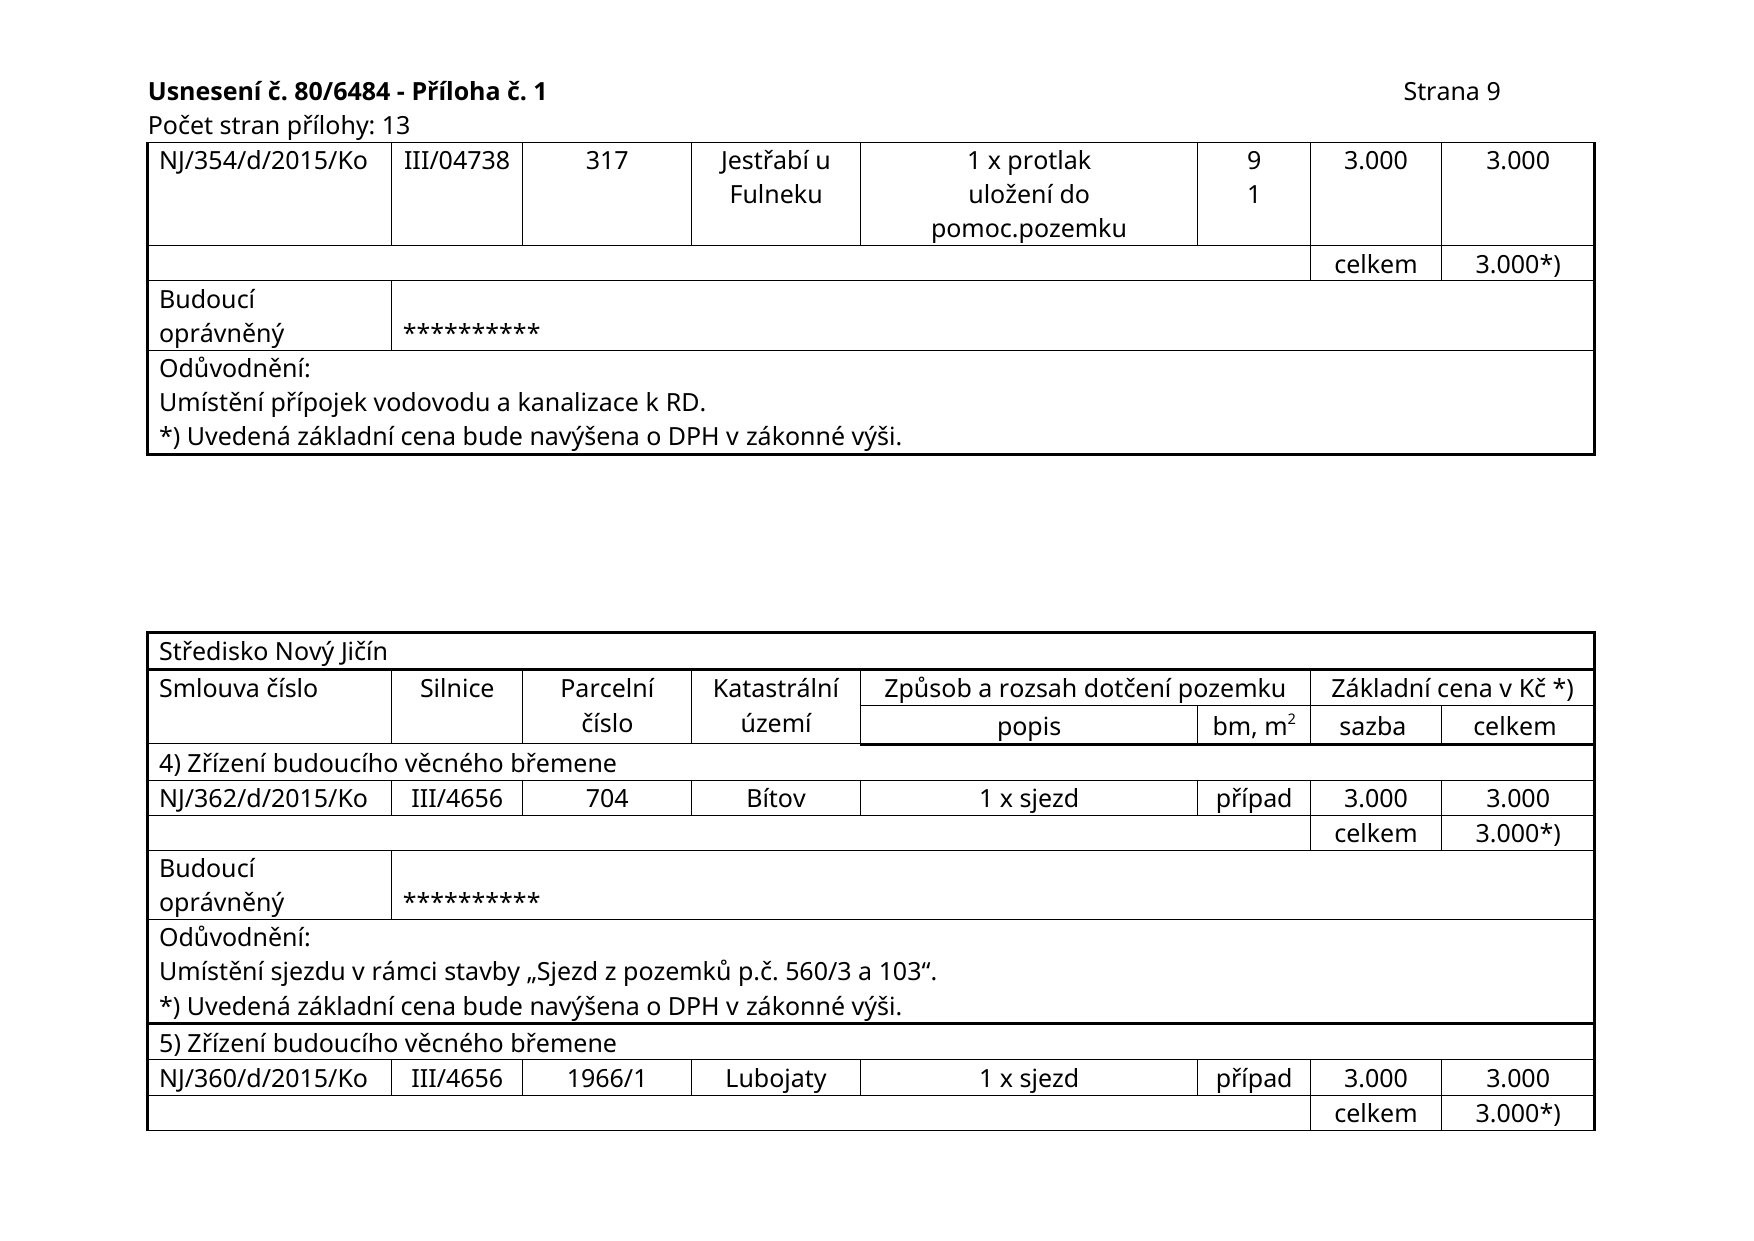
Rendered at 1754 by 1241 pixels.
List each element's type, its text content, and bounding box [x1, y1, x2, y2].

table_cell popis [861, 706, 1197, 742]
table_cell [149, 1096, 1310, 1129]
table_cell III/04738 [392, 143, 522, 245]
table_cell celkem [1311, 816, 1441, 850]
table_cell 1 x sjezd [861, 781, 1197, 815]
table_cell případ [1198, 781, 1310, 815]
table_cell III/4656 [392, 781, 522, 815]
table_cell 704 [523, 781, 691, 815]
table_cell Budoucí oprávněný [149, 851, 391, 919]
table_cell Budoucí oprávněný [149, 281, 391, 349]
table_cell bm, m2 [1198, 706, 1310, 742]
table_cell III/4656 [392, 1060, 522, 1094]
table_cell 1 x sjezd [861, 1060, 1197, 1094]
table_cell Parcelní číslo [523, 671, 691, 742]
table_cell 1 x protlak uložení do pomoc.pozemku [861, 143, 1197, 245]
table_cell 3.000*) [1442, 816, 1593, 850]
table_cell Silnice [392, 671, 522, 742]
table_cell Odůvodnění: Umístění přípojek vodovodu a kanalizace k RD. *) Uvedená základní cena bude navýšena o DPH v zákonné výši. [149, 351, 1593, 453]
table_cell Odůvodnění: Umístění sjezdu v rámci stavby „Sjezd z pozemků p.č. 560/3 a 103“. *) Uvedená základní cena bude navýšena o DPH v zákonné výši. [149, 920, 1593, 1022]
table_cell 3.000 [1311, 143, 1441, 245]
table_cell 9 1 [1198, 143, 1310, 245]
table_cell 5) Zřízení budoucího věcného břemene [149, 1025, 1593, 1059]
table_cell NJ/354/d/2015/Ko [149, 143, 391, 245]
table_cell 3.000 [1311, 781, 1441, 815]
table_cell [149, 816, 1310, 850]
table_cell celkem [1442, 706, 1593, 742]
table_cell Způsob a rozsah dotčení pozemku [861, 671, 1310, 705]
table_cell NJ/360/d/2015/Ko [149, 1060, 391, 1094]
table_cell Bítov [692, 781, 860, 815]
table_cell Lubojaty [692, 1060, 860, 1094]
table_cell 3.000 [1442, 781, 1593, 815]
table_cell 3.000 [1311, 1060, 1441, 1094]
table_header Středisko Nový Jičín [149, 634, 1593, 668]
table_cell 3.000*) [1442, 246, 1593, 280]
table_cell Katastrální území [692, 671, 860, 742]
table_cell [149, 246, 1310, 280]
table_cell ********** [392, 281, 1593, 349]
table_cell Jestřabí u Fulneku [692, 143, 860, 245]
table_cell celkem [1311, 1096, 1441, 1129]
table_cell sazba [1311, 706, 1441, 742]
table_cell případ [1198, 1060, 1310, 1094]
table_cell 317 [523, 143, 691, 245]
table_cell celkem [1311, 246, 1441, 280]
table_cell NJ/362/d/2015/Ko [149, 781, 391, 815]
table_cell ********** [392, 851, 1593, 919]
table_cell 4) Zřízení budoucího věcného břemene [149, 744, 1593, 779]
table_cell 3.000 [1442, 143, 1593, 245]
table_cell 1966/1 [523, 1060, 691, 1094]
table_cell Základní cena v Kč *) [1311, 671, 1593, 705]
table_cell 3.000 [1442, 1060, 1593, 1094]
table_cell 3.000*) [1442, 1096, 1593, 1129]
table_cell Smlouva číslo [149, 671, 391, 742]
